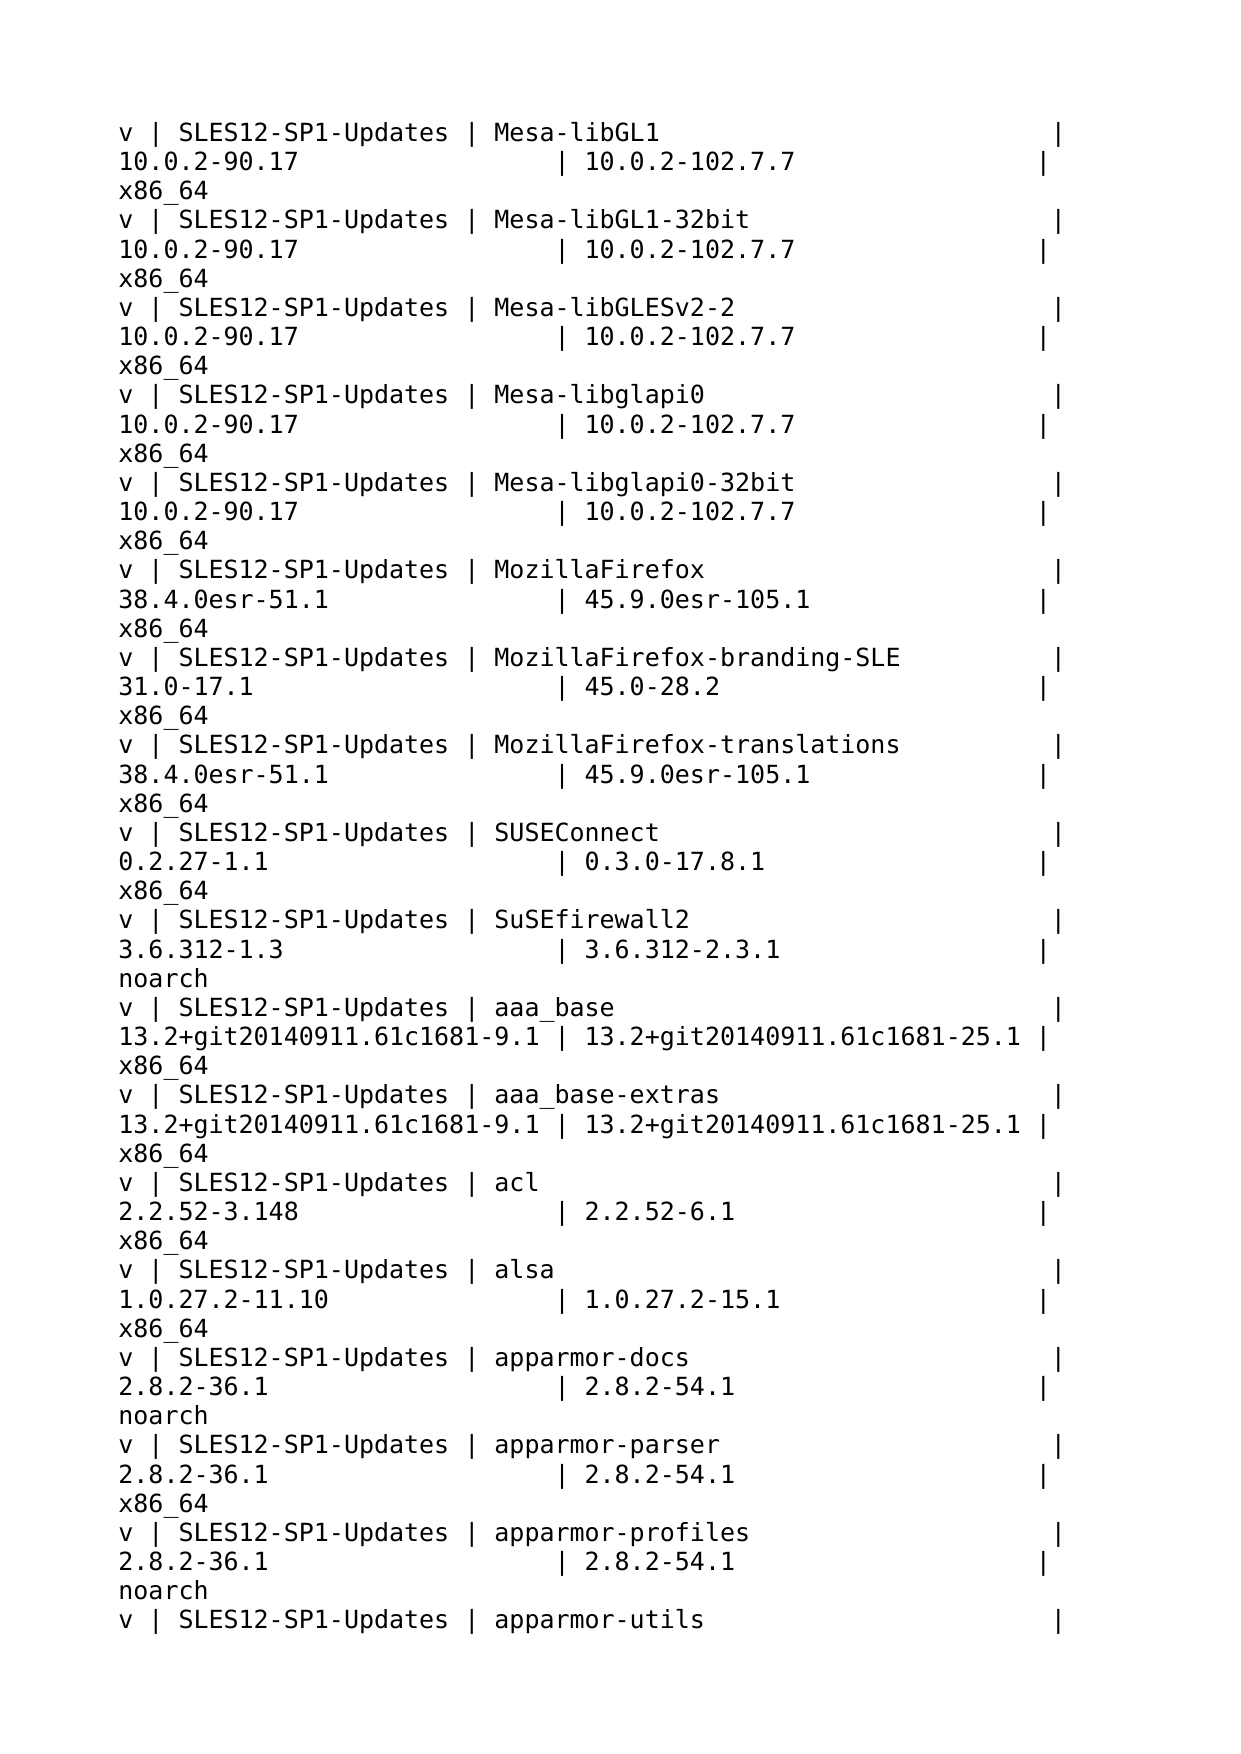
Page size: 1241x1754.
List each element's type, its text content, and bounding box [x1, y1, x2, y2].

text v | SLES12-SP1-Updates | Mesa-libGL1 | 10.0.2-90.17 | 10.0.2-102.7.7 | x86_64 v | SLES12-SP1-Updates | Mesa-libGL1-32bit | 10.0.2-90.17 | 10.0.2-102.7.7 | x86_64 v | SLES12-SP1-Updates | Mesa-libGLESv2-2 | 10.0.2-90.17 | 10.0.2-102.7.7 | x86_64 v | SLES12-SP1-Updates | Mesa-libglapi0 | 10.0.2-90.17 | 10.0.2-102.7.7 | x86_64 v | SLES12-SP1-Updates | Mesa-libglapi0-32bit | 10.0.2-90.17 | 10.0.2-102.7.7 | x86_64 v | SLES12-SP1-Updates | MozillaFirefox | 38.4.0esr-51.1 | 45.9.0esr-105.1 | x86_64 v | SLES12-SP1-Updates | MozillaFirefox-branding-SLE | 31.0-17.1 | 45.0-28.2 | x86_64 v | SLES12-SP1-Updates | MozillaFirefox-translations | 38.4.0esr-51.1 | 45.9.0esr-105.1 | x86_64 v | SLES12-SP1-Updates | SUSEConnect | 0.2.27-1.1 | 0.3.0-17.8.1 | x86_64 v | SLES12-SP1-Updates | SuSEfirewall2 | 3.6.312-1.3 | 3.6.312-2.3.1 | noarch v | SLES12-SP1-Updates | aaa_base | 13.2+git20140911.61c1681-9.1 | 13.2+git20140911.61c1681-25.1 | x86_64 v | SLES12-SP1-Updates | aaa_base-extras | 13.2+git20140911.61c1681-9.1 | 13.2+git20140911.61c1681-25.1 | x86_64 v | SLES12-SP1-Updates | acl | 2.2.52-3.148 | 2.2.52-6.1 | x86_64 v | SLES12-SP1-Updates | alsa | 1.0.27.2-11.10 | 1.0.27.2-15.1 | x86_64 v | SLES12-SP1-Updates | apparmor-docs | 2.8.2-36.1 | 2.8.2-54.1 | noarch v | SLES12-SP1-Updates | apparmor-parser | 2.8.2-36.1 | 2.8.2-54.1 | x86_64 v | SLES12-SP1-Updates | apparmor-profiles | 2.8.2-36.1 | 2.8.2-54.1 | noarch v | SLES12-SP1-Updates | apparmor-utils | [118, 118, 1122, 1635]
